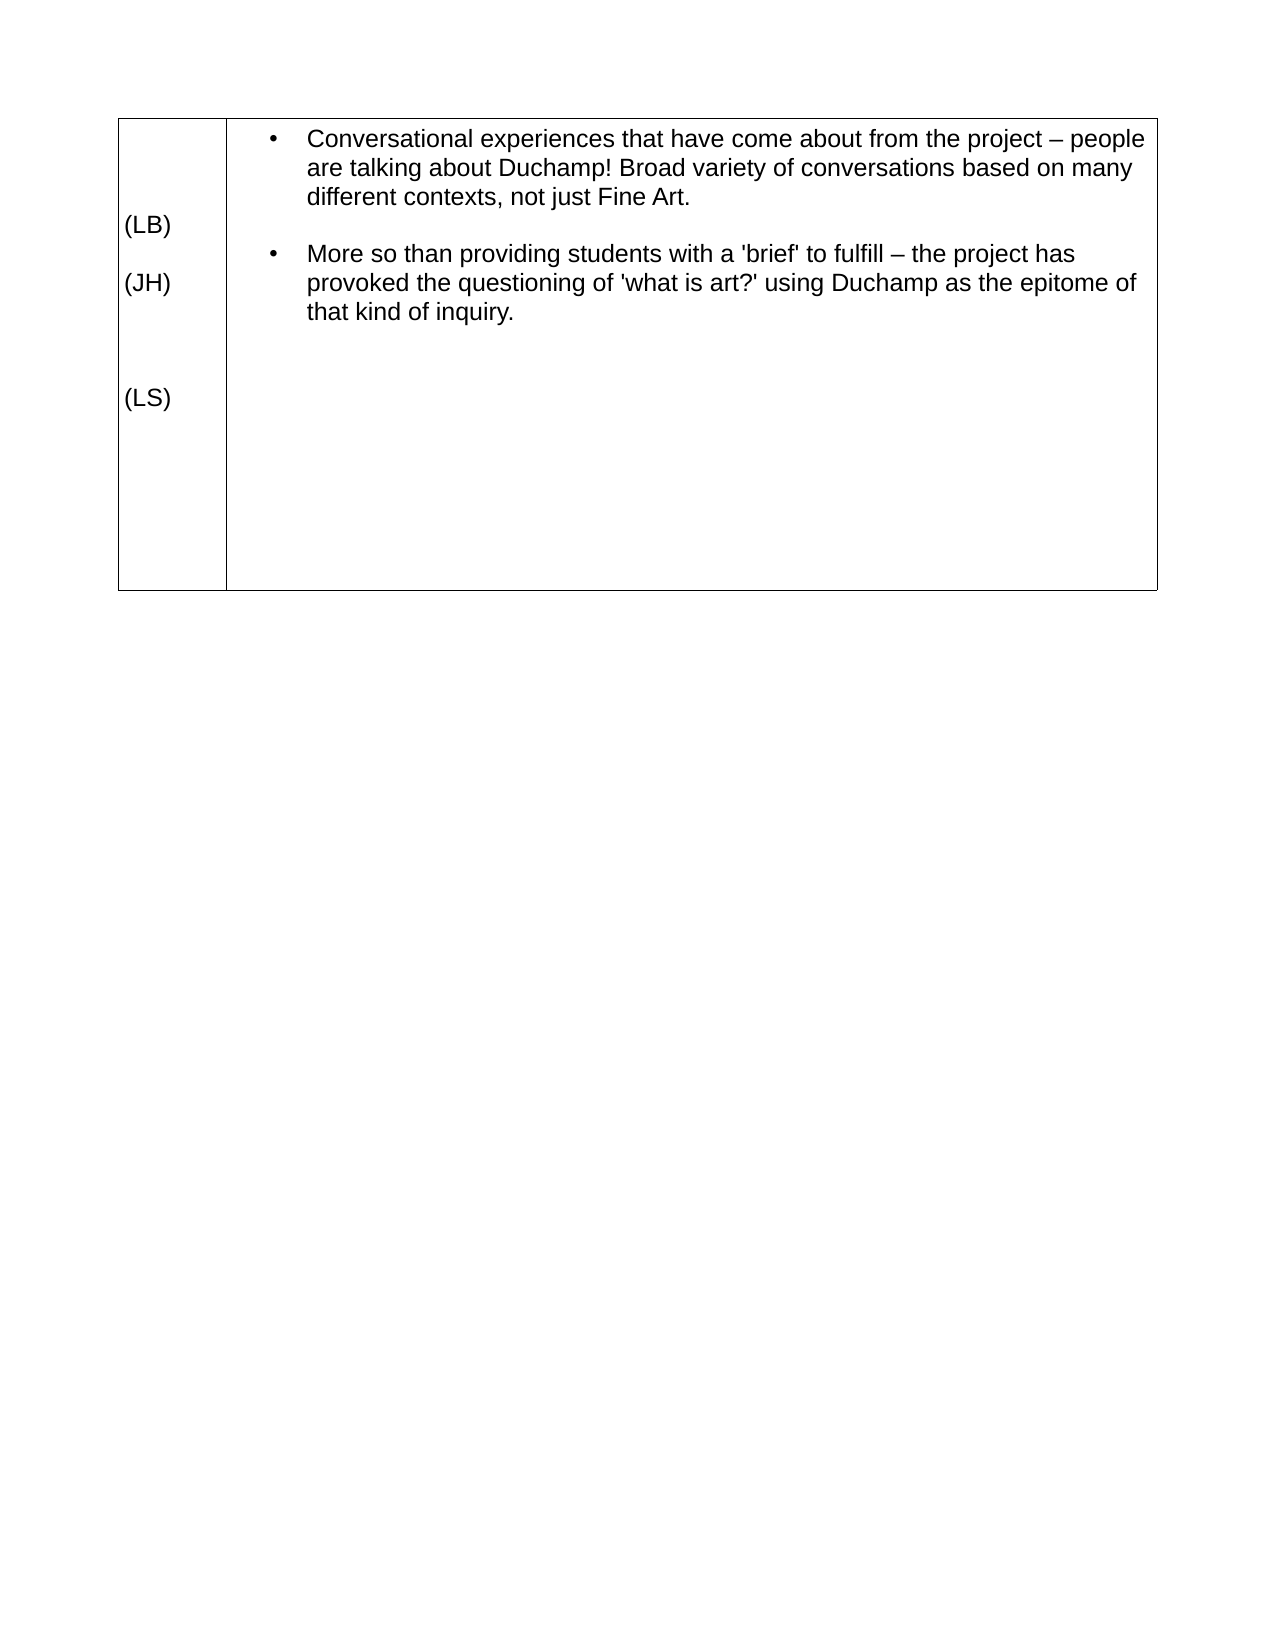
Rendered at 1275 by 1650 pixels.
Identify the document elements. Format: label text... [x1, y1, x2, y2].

table_cell (LB) (JH) (LS) [119, 119, 226, 590]
table_cell Introduced the agenda and main themes for discussion – How artists benefit from this collaboration – with a bias towards the student experience. The benefits within 'City of Culture' context. Relationships and potential future working partnerships – further scholarship At HMPH all tutors are practicing artists – HSAD graduate, Luke, employed by HMPH – The role of Art tuition at HMPH is pivotal – often involving challenging of negative behavior, building confidence and self esteem, working with people who often have never been to a gallery and lack exposure to the arts. F17 has inspired Bradley (Participating artist) to submit and application to HSAD. Other students in HMPH art classes will consider creative courses at HSAD in future. There are 26 students in the HMPH art class Graeme would like to deliver a talk at HSAD on 'Prison art' – or 'outsider; art – This was considered as one possible positive legacy strand from F17 project Noted the positive -two-way relationship between HSAD and HMPH that has been cultivated by F17 Pointed to other schemes involving prison services and the Arts – Dudington Hall / Whitworth / Artlink / Riley college Courses at HMPH are structured towards foundation courses – preparing participants for further education by focusing upon portfolio building – artists statements etc Fashion students experience – very much out of their comfort zone – a urinal is a peculiar basis for garment design – Positives - provoked lengthy discussions and design process – one students design provoked a further commission – good professional development Fashion students did not attend opening night – felt that their garments had not been curated/displayed to optimal capacity – i.e in the round - would have appreciated more input in display. Highlighted feeling that students had not thoroughly engaged with the HSAD exhibition – especially at the opening night – photography/textiles students – lack of hunger to exhibit? Low moral? Tiredness of extra curricular activity? Lack of 'self confidence' or confidence in presenting as possible reason for this None of these traits from HMPH participants, for whom the chance to exhibit, presented a link to the outside world. Did the subject matter present a 'barrier' to exhibition – was quality an issue? Not a barrier as such – the project had the leverage to be an extension of what they were already doing (2nd years – built into their CPD2 module) – could be more so? Third years – possibly low engagement because of already busy time of academic year. Students didn't attend opening because of the feeling that they will see the show anyway as it is in the Foyer of HSAD. Possibly benefited from an external venue? Noted that the brief was possibly too broad – considering Duchamp and the subject matter. Some students were engaged with making the work – the project has engaged individual students to tackle wider issues - Culture of going to openings is not yet part of student behavior? Student conference – possibly a forum for further discussion around empowerment for presenting work to peer groups. HE has been under represented in CoC so far – this project has worked with that niche – Student engagement and possibilities mentioned noted for future projects. HE possibly underrepresented by Hull College not 'buying in' to CoC due to lack of finance? Move away from student experience and address the wider context of F17 in the CoC year It was generally agreed that the project has had a definite advantage due to 2017 being CoC year – this is more than just the 'third coincidence' of the project – the first being centenary of Duchamp exhibiting 'Fountain', the second being Ideal Standards 200th. Excellent feedback from the Mayor! Positive about future collaborations. CoC has definitely had a positive influence upon engagement – given people 'permission' to engage in the arts. Benefited from cross-promotion – acted as leverage for promoting to other galleries and organizations 5000 people through exhibitions so far... Enabled collaborations – good opportunity to promote scholarship and establish a 'culture based course' – possible legacy project? CoC Volunteers have been a massive help – promoting, engaging audiences and also gathering feedback Finally, we turn to reflect upon the exhibition itself and how do we retain a 'Duchampian' quality Emphasis upon 'decoration' in some works – that possibly is at odds with Duchamp's philosophies. What is Duchampian? Why choose urinals? Give more 'ownership' to students regarding curation? Conversational experiences that have come about from the project – people are talking about Duchamp! Broad variety of conversations based on many different contexts, not just Fine Art. More so than providing students with a 'brief' to fulfill – the project has provoked the questioning of 'what is art?' using Duchamp as the epitome of that kind of inquiry. [227, 119, 1157, 590]
